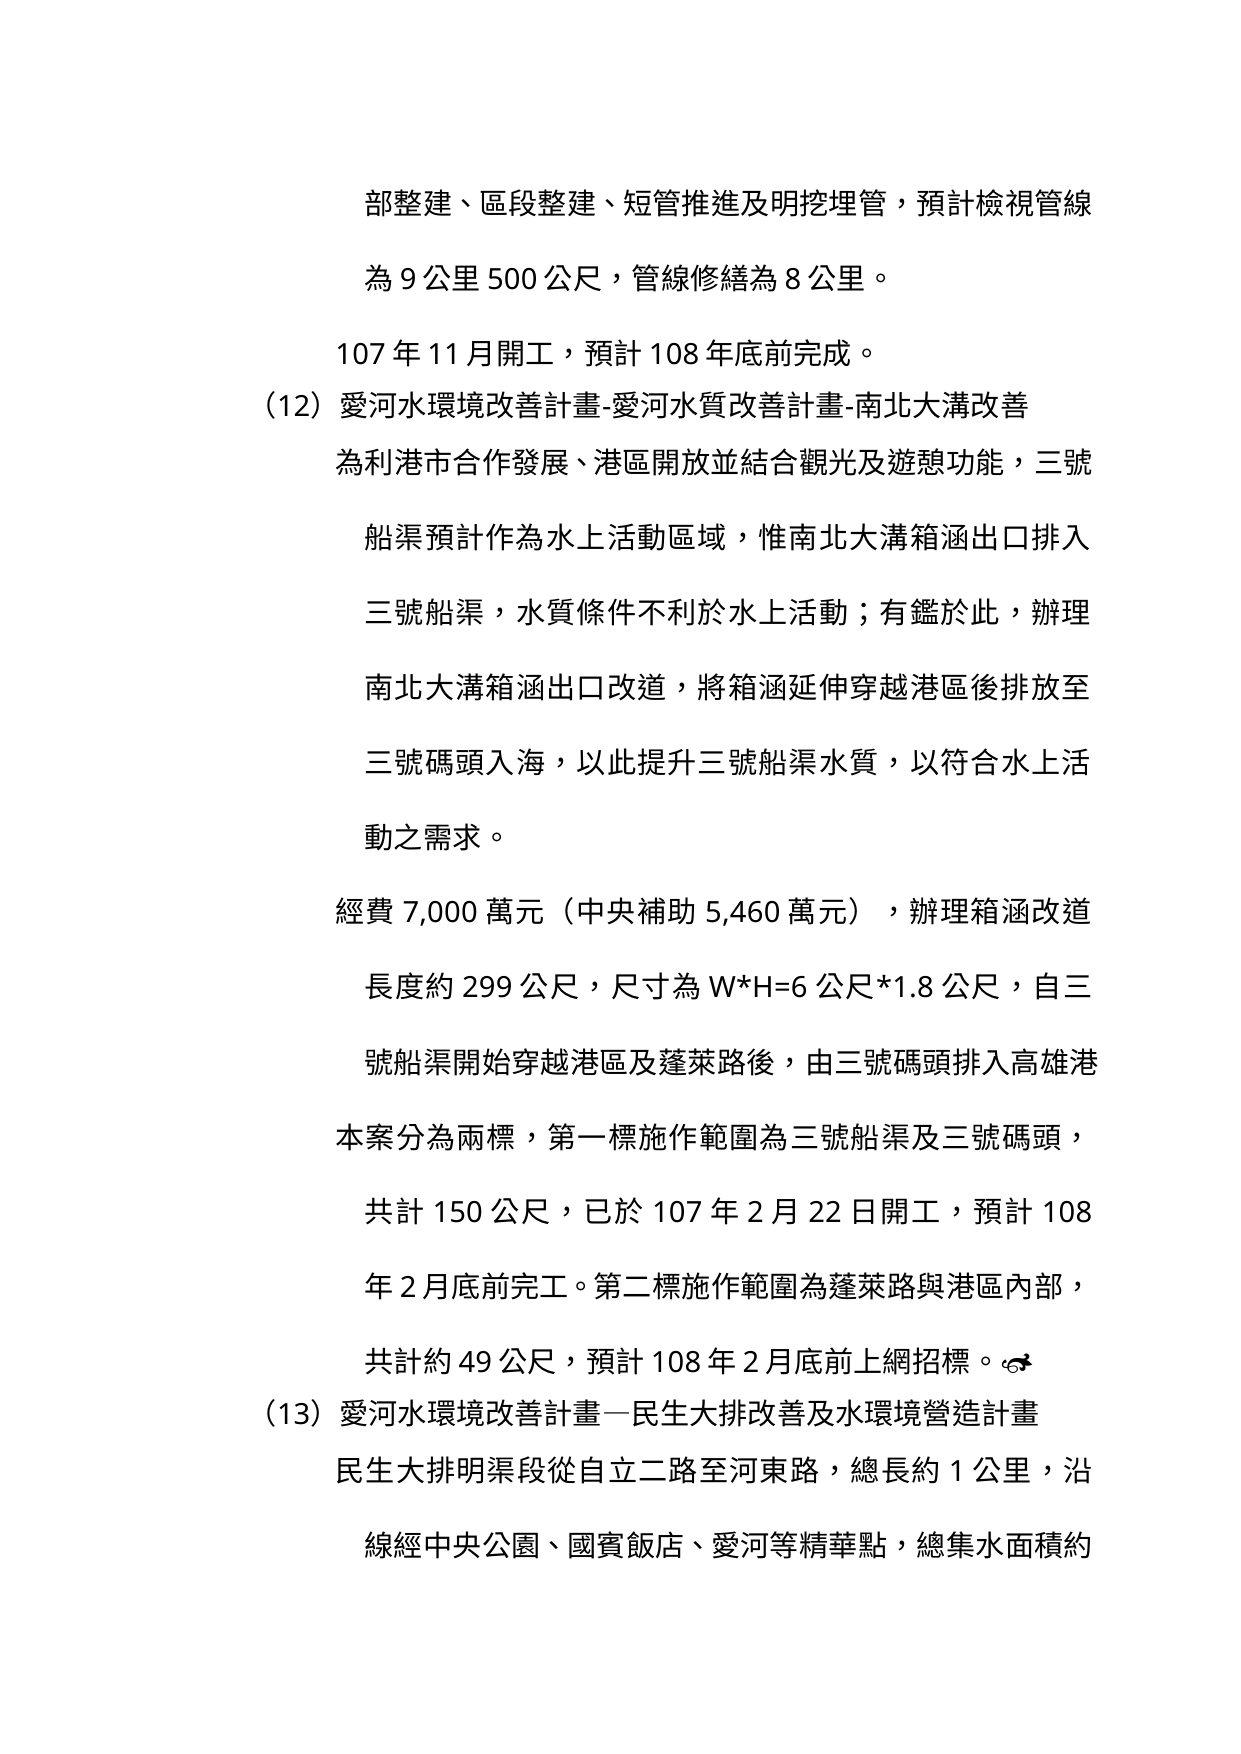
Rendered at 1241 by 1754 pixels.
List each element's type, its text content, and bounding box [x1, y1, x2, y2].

text （12）愛河水環境改善計畫-愛河水質改善計畫-南北大溝改善 [248, 389, 1092, 423]
text （13）愛河水環境改善計畫—民生大排改善及水環境營造計畫 [248, 1398, 1092, 1431]
text 民生大排明渠段從自立二路至河東路，總長約1公里，沿線經中央公園、國賓飯店、愛河等精華點，總集水面積約180公頃（前金區及新興區）。前因周邊民宅污水接管率偏低導致水質低落，經市府完成橡皮壩及污水截流設施，已將污水引至中區污水廠淨化，使民生大排水質趨於改善。本案擬接續前述計畫，打造民生綠色廊道，串聯中央公園至愛河、幸福川等觀光景點。計畫完成後，可提供市民遊憩的親水廊道，複式斷面之改造亦可增加排洪能力，在滿足計畫防洪保護標準下，讓治水工程結合周邊景觀、綠地空間，營造沿岸優質河岸休憩空間，提昇周邊民眾生活品質。 [335, 1431, 1092, 1581]
text 部整建、區段整建、短管推進及明挖埋管，預計檢視管線為9公里500公尺，管線修繕為8公里。 [335, 164, 1092, 314]
text 107年11月開工，預計108年底前完成。 [335, 314, 1092, 389]
text 為利港市合作發展、港區開放並結合觀光及遊憩功能，三號船渠預計作為水上活動區域，惟南北大溝箱涵出口排入三號船渠，水質條件不利於水上活動；有鑑於此，辦理南北大溝箱涵出口改道，將箱涵延伸穿越港區後排放至三號碼頭入海，以此提升三號船渠水質，以符合水上活動之需求。 [335, 423, 1092, 873]
text 經費7,000萬元（中央補助5,460萬元），辦理箱涵改道長度約299公尺，尺寸為W*H=6公尺*1.8公尺，自三號船渠開始穿越港區及蓬萊路後，由三號碼頭排入高雄港。 [335, 873, 1092, 1098]
text 本案分為兩標，第一標施作範圍為三號船渠及三號碼頭，共計150公尺，已於107年2月22日開工，預計108年2月底前完工。第二標施作範圍為蓬萊路與港區內部，共計約49公尺，預計108年2月底前上網招標。 [335, 1098, 1092, 1398]
